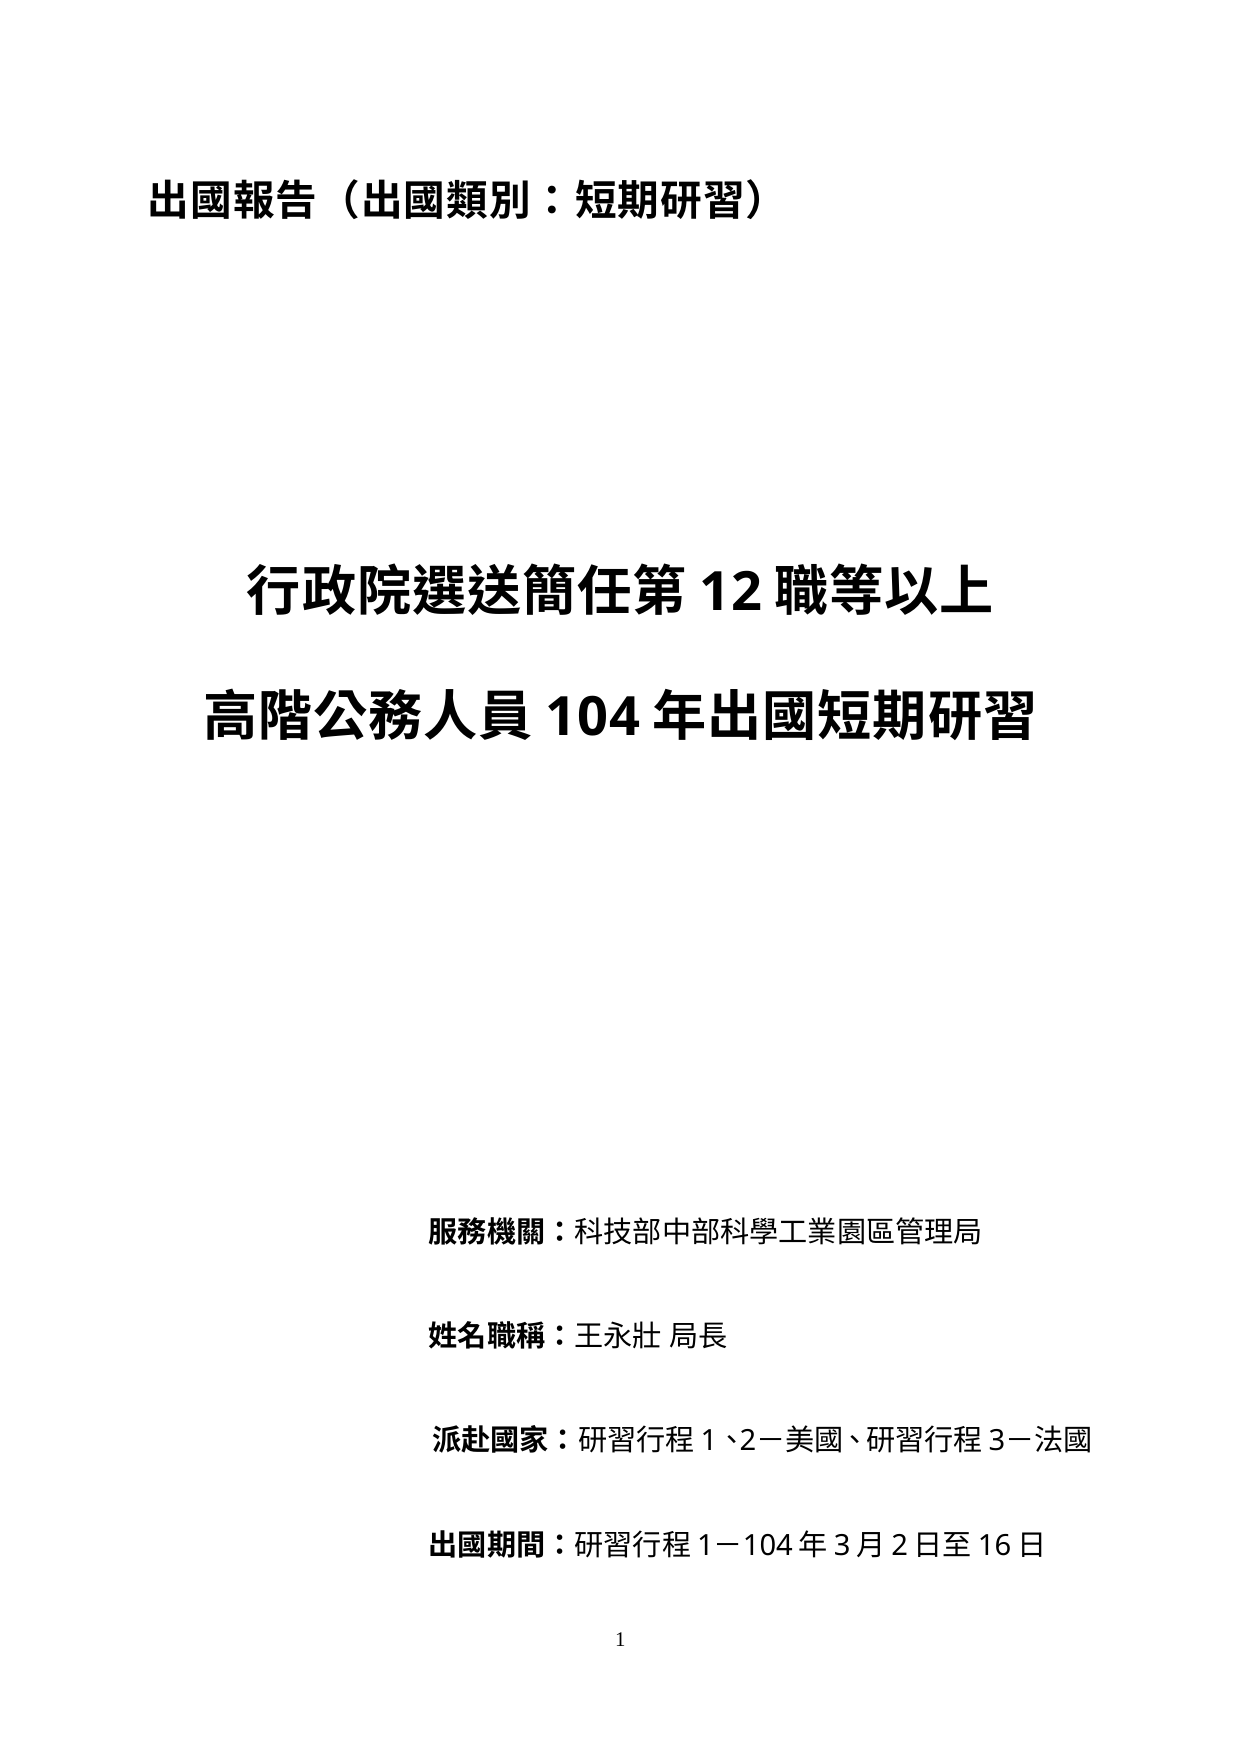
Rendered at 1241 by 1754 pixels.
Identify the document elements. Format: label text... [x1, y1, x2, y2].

text 派赴國家：研習行程1、2－美國、研習行程3－法國 [148, 1401, 1092, 1476]
text 高階公務人員104年出國短期研習 [148, 656, 1092, 769]
text 行政院選送簡任第12職等以上 [148, 531, 1092, 644]
text 出國報告（出國類別：短期研習） [148, 164, 1092, 227]
text 服務機關：科技部中部科學工業園區管理局 [428, 1192, 1092, 1267]
text 姓名職稱：王永壯 局長 [428, 1297, 1092, 1372]
text 出國期間：研習行程1－104年3月2日至16日 [428, 1505, 1092, 1580]
